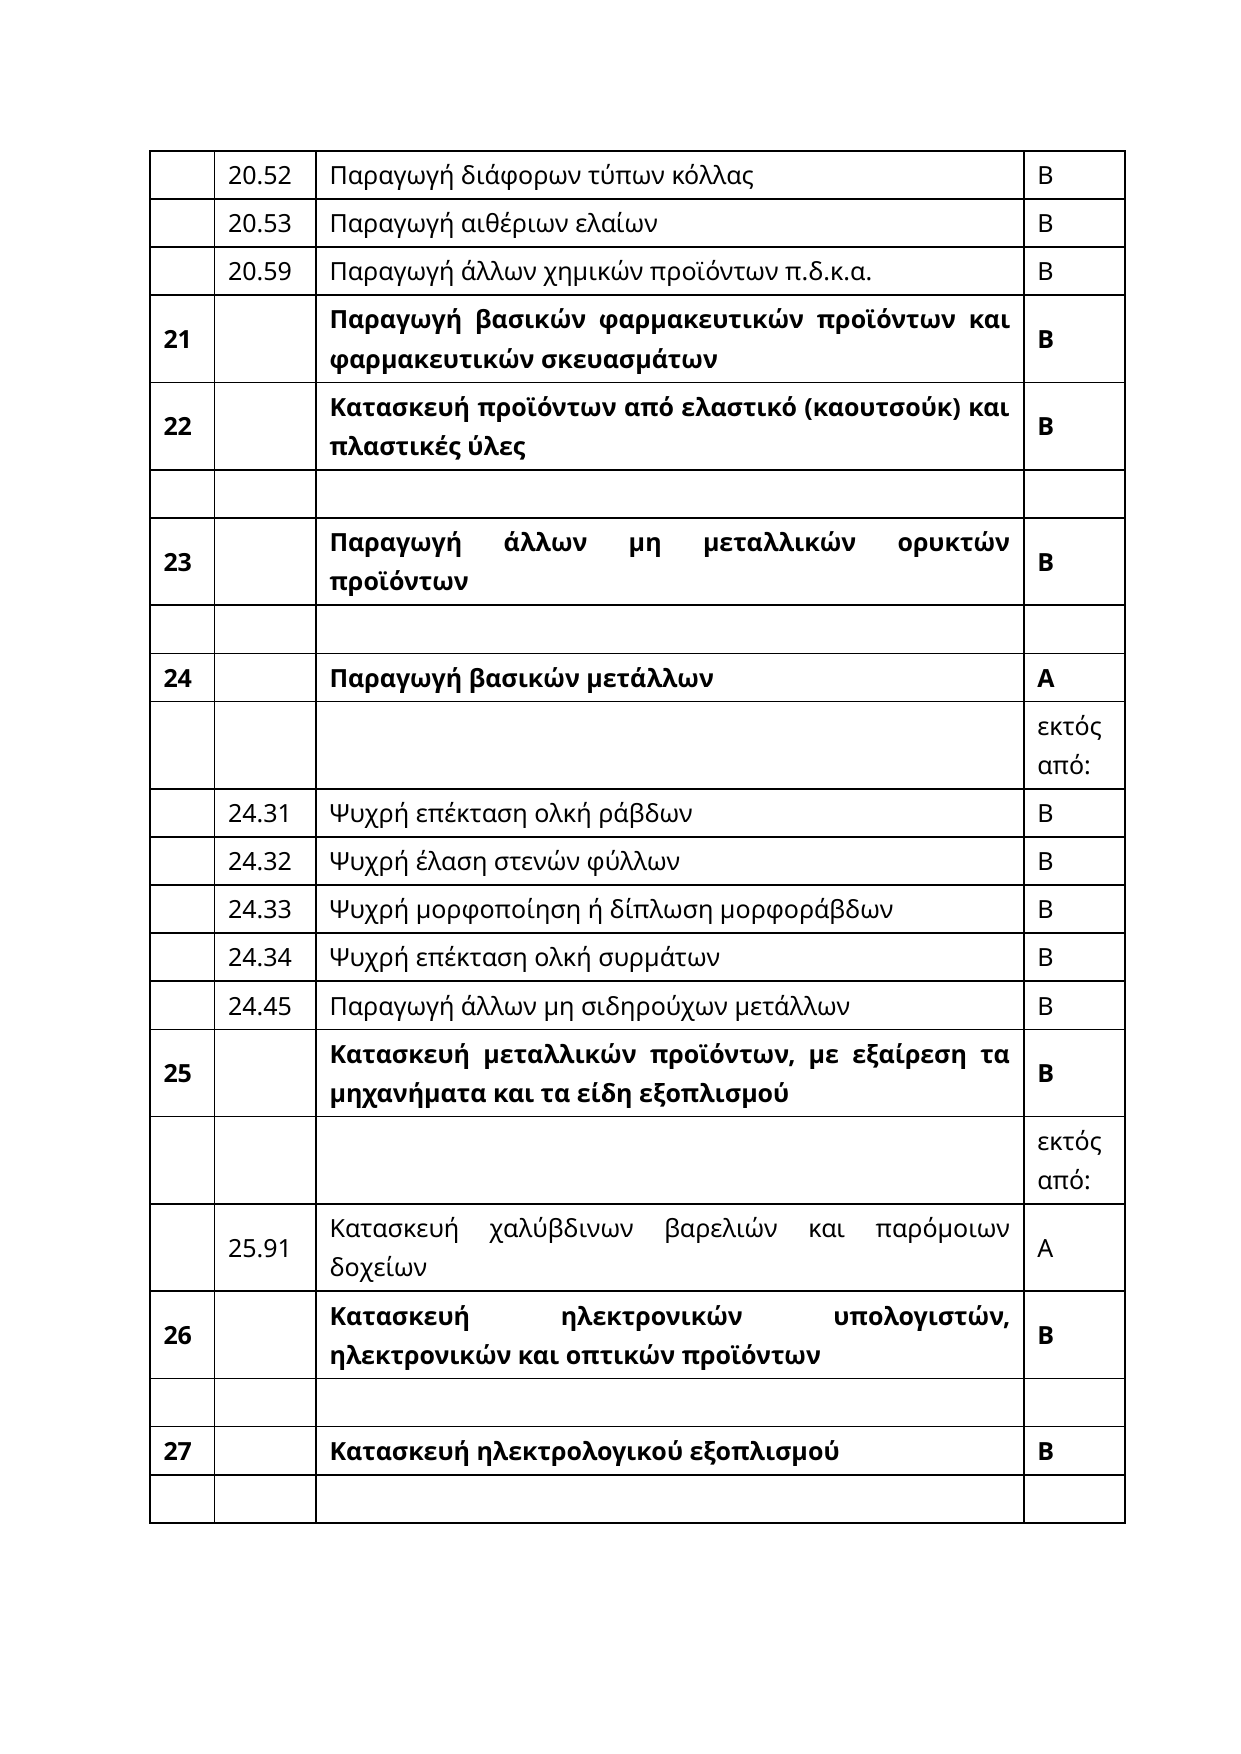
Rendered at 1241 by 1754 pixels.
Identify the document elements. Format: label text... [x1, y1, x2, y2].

table_cell [317, 606, 1023, 652]
table_cell [151, 1205, 214, 1290]
table_cell 25 [151, 1030, 214, 1116]
table_cell [151, 1476, 214, 1522]
table_cell 22 [151, 383, 214, 469]
table_cell Ψυχρή μορφοποίηση ή δίπλωση μορφοράβδων [317, 886, 1023, 932]
table_cell 26 [151, 1292, 214, 1378]
table_cell Κατασκευή μεταλλικών προϊόντων, με εξαίρεση τα μηχανήματα και τα είδη εξοπλισμού [317, 1030, 1023, 1116]
table_cell 24.32 [215, 838, 315, 884]
table_cell Β [1025, 790, 1124, 836]
table_cell 23 [151, 519, 214, 604]
table_cell [151, 934, 214, 980]
table_cell 24.33 [215, 886, 315, 932]
table_cell [215, 654, 315, 701]
table_cell [215, 1379, 315, 1426]
table_cell [1025, 1379, 1124, 1426]
table_cell Β [1025, 296, 1124, 382]
table_cell Β [1025, 934, 1124, 980]
table_cell Παραγωγή άλλων μη σιδηρούχων μετάλλων [317, 982, 1023, 1028]
table_cell 24.34 [215, 934, 315, 980]
table_cell [215, 702, 315, 788]
table_cell Β [1025, 519, 1124, 604]
table_cell Ψυχρή έλαση στενών φύλλων [317, 838, 1023, 884]
table_cell 27 [151, 1427, 214, 1474]
table_cell Κατασκευή ηλεκτρονικών υπολογιστών, ηλεκτρονικών και οπτικών προϊόντων [317, 1292, 1023, 1378]
table_cell [215, 1476, 315, 1522]
table_cell [151, 248, 214, 294]
table_cell [317, 471, 1023, 517]
table_cell Α [1025, 654, 1124, 701]
table_header 20.52 [215, 152, 315, 198]
table_cell Β [1025, 886, 1124, 932]
table_cell [1025, 606, 1124, 652]
table_cell [151, 200, 214, 246]
table_cell 24.45 [215, 982, 315, 1028]
table_cell εκτός από: [1025, 702, 1124, 788]
table_cell 20.53 [215, 200, 315, 246]
table_cell [151, 606, 214, 652]
table_cell 21 [151, 296, 214, 382]
table_cell Β [1025, 1427, 1124, 1474]
table_cell [317, 702, 1023, 788]
table_cell 24 [151, 654, 214, 701]
table_cell [215, 296, 315, 382]
table_cell [151, 790, 214, 836]
table_cell Β [1025, 248, 1124, 294]
table_cell Παραγωγή αιθέριων ελαίων [317, 200, 1023, 246]
table_cell Β [1025, 1030, 1124, 1116]
table_cell [151, 982, 214, 1028]
table_cell [215, 1117, 315, 1203]
table_cell [1025, 1476, 1124, 1522]
table_cell Ψυχρή επέκταση ολκή ράβδων [317, 790, 1023, 836]
table_cell [215, 383, 315, 469]
table_cell [151, 1117, 214, 1203]
table_cell 25.91 [215, 1205, 315, 1290]
table_cell Παραγωγή άλλων μη μεταλλικών ορυκτών προϊόντων [317, 519, 1023, 604]
table_cell [151, 1379, 214, 1426]
table_cell [215, 471, 315, 517]
table_cell Παραγωγή βασικών μετάλλων [317, 654, 1023, 701]
table_cell [317, 1476, 1023, 1522]
table_cell Κατασκευή προϊόντων από ελαστικό (καουτσούκ) και πλαστικές ύλες [317, 383, 1023, 469]
table_cell Κατασκευή χαλύβδινων βαρελιών και παρόμοιων δοχείων [317, 1205, 1023, 1290]
table_header Παραγωγή διάφορων τύπων κόλλας [317, 152, 1023, 198]
table_cell Κατασκευή ηλεκτρολογικού εξοπλισμού [317, 1427, 1023, 1474]
table_cell Β [1025, 200, 1124, 246]
table_cell 20.59 [215, 248, 315, 294]
table_cell Β [1025, 383, 1124, 469]
table_cell [151, 886, 214, 932]
table_cell Παραγωγή βασικών φαρμακευτικών προϊόντων και φαρμακευτικών σκευασμάτων [317, 296, 1023, 382]
table_cell 24.31 [215, 790, 315, 836]
table_cell [215, 1427, 315, 1474]
table_cell [215, 1030, 315, 1116]
table_cell Β [1025, 982, 1124, 1028]
table_cell Β [1025, 838, 1124, 884]
table_cell [317, 1379, 1023, 1426]
table_cell Παραγωγή άλλων χημικών προϊόντων π.δ.κ.α. [317, 248, 1023, 294]
table_cell [151, 702, 214, 788]
table_cell [215, 519, 315, 604]
table_header Β [1025, 152, 1124, 198]
table_cell [215, 1292, 315, 1378]
table_cell [215, 606, 315, 652]
table_cell Β [1025, 1292, 1124, 1378]
table_cell [151, 838, 214, 884]
table_cell εκτός από: [1025, 1117, 1124, 1203]
table_cell [151, 471, 214, 517]
table_cell [317, 1117, 1023, 1203]
table_cell [1025, 471, 1124, 517]
table_header [151, 152, 214, 198]
table_cell Ψυχρή επέκταση ολκή συρμάτων [317, 934, 1023, 980]
table_cell Α [1025, 1205, 1124, 1290]
